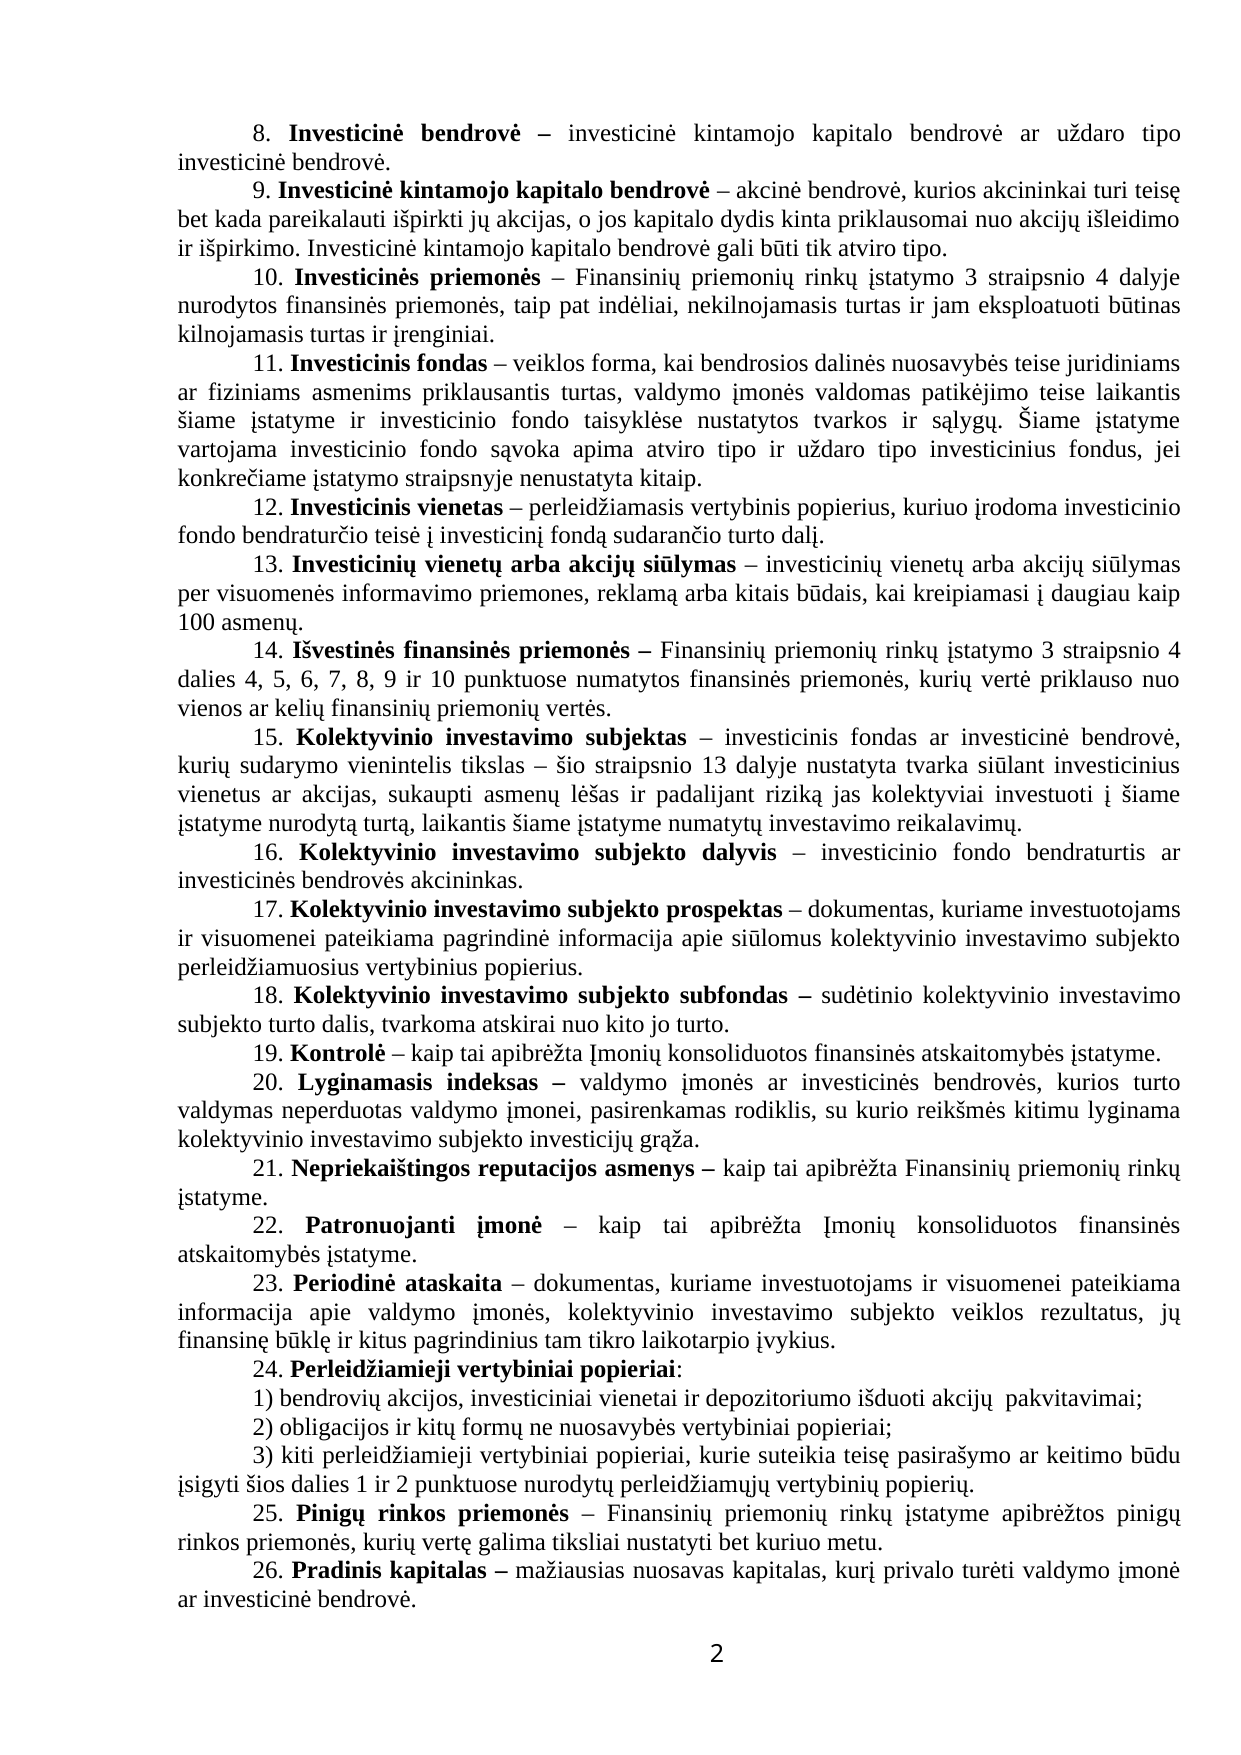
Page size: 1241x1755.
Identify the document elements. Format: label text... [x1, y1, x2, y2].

text 20. Lyginamasis indeksas – valdymo įmonės ar investicinės bendrovės, kurios turto valdymas neperduotas valdymo įmonei, pasirenkamas rodiklis, su kurio reikšmės kitimu lyginama kolektyvinio investavimo subjekto investicijų grąža. [177, 1067, 1181, 1153]
text 21. Nepriekaištingos reputacijos asmenys – kaip tai apibrėžta Finansinių priemonių rinkų įstatyme. [177, 1153, 1181, 1211]
text 22. Patronuojanti įmonė – kaip tai apibrėžta Įmonių konsoliduotos finansinės atskaitomybės įstatyme. [177, 1211, 1181, 1268]
text 15. Kolektyvinio investavimo subjektas – investicinis fondas ar investicinė bendrovė, kurių sudarymo vienintelis tikslas – šio straipsnio 13 dalyje nustatyta tvarka siūlant investicinius vienetus ar akcijas, sukaupti asmenų lėšas ir padalijant riziką jas kolektyviai investuoti į šiame įstatyme nurodytą turtą, laikantis šiame įstatyme numatytų investavimo reikalavimų. [177, 722, 1181, 837]
text 3) kiti perleidžiamieji vertybiniai popieriai, kurie suteikia teisę pasirašymo ar keitimo būdu įsigyti šios dalies 1 ir 2 punktuose nurodytų perleidžiamųjų vertybinių popierių. [177, 1441, 1181, 1498]
text 23. Periodinė ataskaita – dokumentas, kuriame investuotojams ir visuomenei pateikiama informacija apie valdymo įmonės, kolektyvinio investavimo subjekto veiklos rezultatus, jų finansinę būklę ir kitus pagrindinius tam tikro laikotarpio įvykius. [177, 1268, 1181, 1354]
text 13. Investicinių vienetų arba akcijų siūlymas – investicinių vienetų arba akcijų siūlymas per visuomenės informavimo priemones, reklamą arba kitais būdais, kai kreipiamasi į daugiau kaip 100 asmenų. [177, 549, 1181, 636]
text 24. Perleidžiamieji vertybiniai popieriai: [177, 1354, 1181, 1383]
text 10. Investicinės priemonės – Finansinių priemonių rinkų įstatymo 3 straipsnio 4 dalyje nurodytos finansinės priemonės, taip pat indėliai, nekilnojamasis turtas ir jam eksploatuoti būtinas kilnojamasis turtas ir įrenginiai. [177, 262, 1181, 348]
text 1) bendrovių akcijos, investiciniai vienetai ir depozitoriumo išduoti akcijų pakvitavimai; [177, 1383, 1181, 1412]
text 25. Pinigų rinkos priemonės – Finansinių priemonių rinkų įstatyme apibrėžtos pinigų rinkos priemonės, kurių vertę galima tiksliai nustatyti bet kuriuo metu. [177, 1498, 1181, 1556]
text 9. Investicinė kintamojo kapitalo bendrovė – akcinė bendrovė, kurios akcininkai turi teisę bet kada pareikalauti išpirkti jų akcijas, o jos kapitalo dydis kinta priklausomai nuo akcijų išleidimo ir išpirkimo. Investicinė kintamojo kapitalo bendrovė gali būti tik atviro tipo. [177, 176, 1181, 262]
text 11. Investicinis fondas – veiklos forma, kai bendrosios dalinės nuosavybės teise juridiniams ar fiziniams asmenims priklausantis turtas, valdymo įmonės valdomas patikėjimo teise laikantis šiame įstatyme ir investicinio fondo taisyklėse nustatytos tvarkos ir sąlygų. Šiame įstatyme vartojama investicinio fondo sąvoka apima atviro tipo ir uždaro tipo investicinius fondus, jei konkrečiame įstatymo straipsnyje nenustatyta kitaip. [177, 348, 1181, 492]
text 14. Išvestinės finansinės priemonės – Finansinių priemonių rinkų įstatymo 3 straipsnio 4 dalies 4, 5, 6, 7, 8, 9 ir 10 punktuose numatytos finansinės priemonės, kurių vertė priklauso nuo vienos ar kelių finansinių priemonių vertės. [177, 636, 1181, 722]
text 18. Kolektyvinio investavimo subjekto subfondas – sudėtinio kolektyvinio investavimo subjekto turto dalis, tvarkoma atskirai nuo kito jo turto. [177, 981, 1181, 1038]
text 16. Kolektyvinio investavimo subjekto dalyvis – investicinio fondo bendraturtis ar investicinės bendrovės akcininkas. [177, 837, 1181, 894]
text 8. Investicinė bendrovė – investicinė kintamojo kapitalo bendrovė ar uždaro tipo investicinė bendrovė. [177, 118, 1181, 176]
text 26. Pradinis kapitalas – mažiausias nuosavas kapitalas, kurį privalo turėti valdymo įmonė ar investicinė bendrovė. [177, 1556, 1181, 1613]
text 19. Kontrolė – kaip tai apibrėžta Įmonių konsoliduotos finansinės atskaitomybės įstatyme. [177, 1038, 1181, 1067]
text 2) obligacijos ir kitų formų ne nuosavybės vertybiniai popieriai; [177, 1412, 1181, 1441]
text 17. Kolektyvinio investavimo subjekto prospektas – dokumentas, kuriame investuotojams ir visuomenei pateikiama pagrindinė informacija apie siūlomus kolektyvinio investavimo subjekto perleidžiamuosius vertybinius popierius. [177, 894, 1181, 981]
text 12. Investicinis vienetas – perleidžiamasis vertybinis popierius, kuriuo įrodoma investicinio fondo bendraturčio teisė į investicinį fondą sudarančio turto dalį. [177, 492, 1181, 549]
